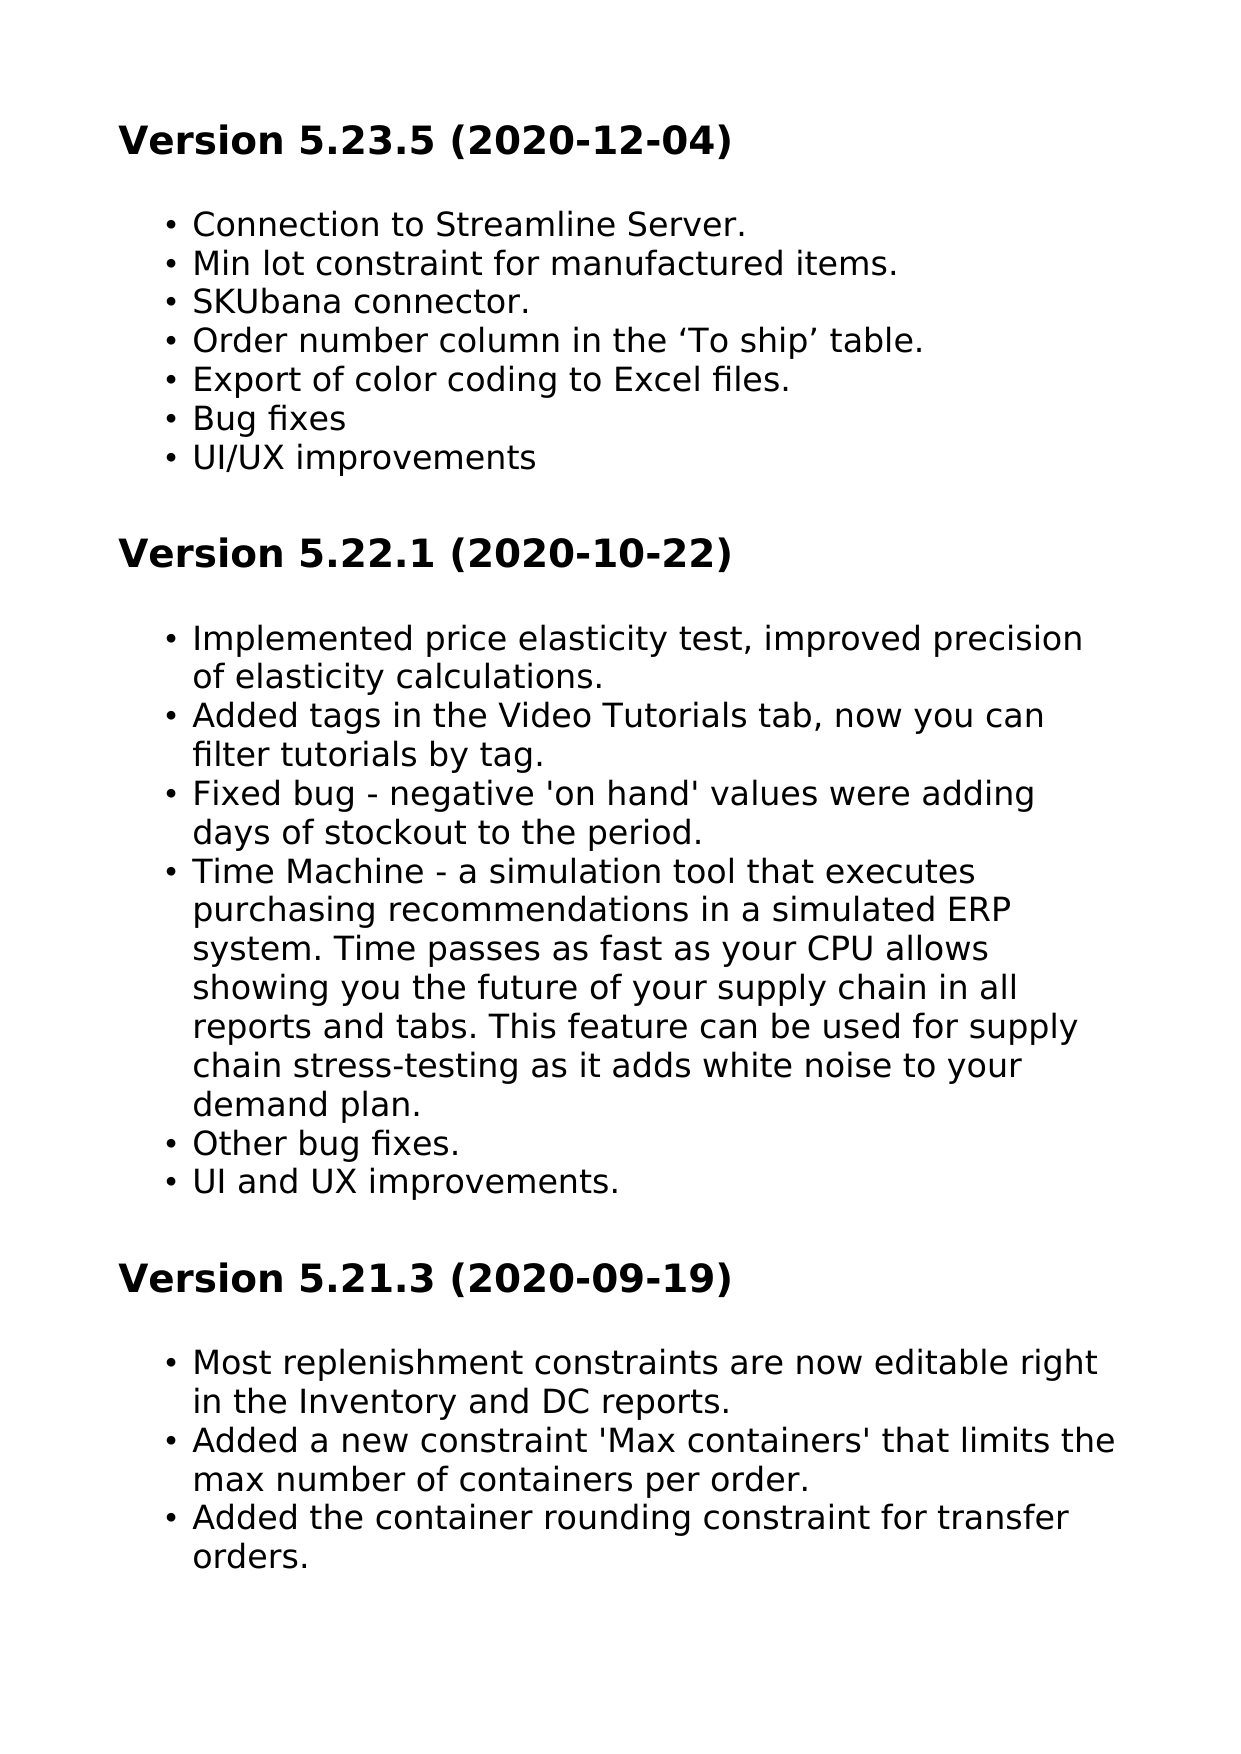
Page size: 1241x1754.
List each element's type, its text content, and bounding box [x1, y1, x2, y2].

subtitle Version 5.21.3 (2020-09-19) [118, 1256, 1122, 1301]
subtitle Version 5.22.1 (2020-10-22) [118, 532, 1122, 577]
list Fixed bug - negative 'on hand' values were adding days of stockout to the period. [177, 774, 1122, 852]
subtitle Version 5.23.5 (2020-12-04) [118, 118, 1122, 163]
list UI/UX improvements [177, 438, 1122, 477]
list Added the container rounding constraint for transfer orders. [177, 1499, 1122, 1577]
list Connection to Streamline Server. [177, 205, 1122, 244]
list Export of color coding to Excel files. [177, 361, 1122, 399]
list UI and UX improvements. [177, 1163, 1122, 1202]
list Order number column in the ‘To ship’ table. [177, 322, 1122, 361]
list SKUbana connector. [177, 283, 1122, 322]
list Min lot constraint for manufactured items. [177, 244, 1122, 283]
list Bug fixes [177, 399, 1122, 438]
list Implemented price elasticity test, improved precision of elasticity calculations. [177, 619, 1122, 697]
list Most replenishment constraints are now editable right in the Inventory and DC reports. [177, 1343, 1122, 1421]
list Added tags in the Video Tutorials tab, now you can filter tutorials by tag. [177, 697, 1122, 774]
list Added a new constraint 'Max containers' that limits the max number of containers per order. [177, 1421, 1122, 1499]
list Time Machine - a simulation tool that executes purchasing recommendations in a simulated ERP system. Time passes as fast as your CPU allows showing you the future of your supply chain in all reports and tabs. This feature can be used for supply chain stress-testing as it adds white noise to your demand plan. [177, 852, 1122, 1124]
list Other bug fixes. [177, 1124, 1122, 1163]
